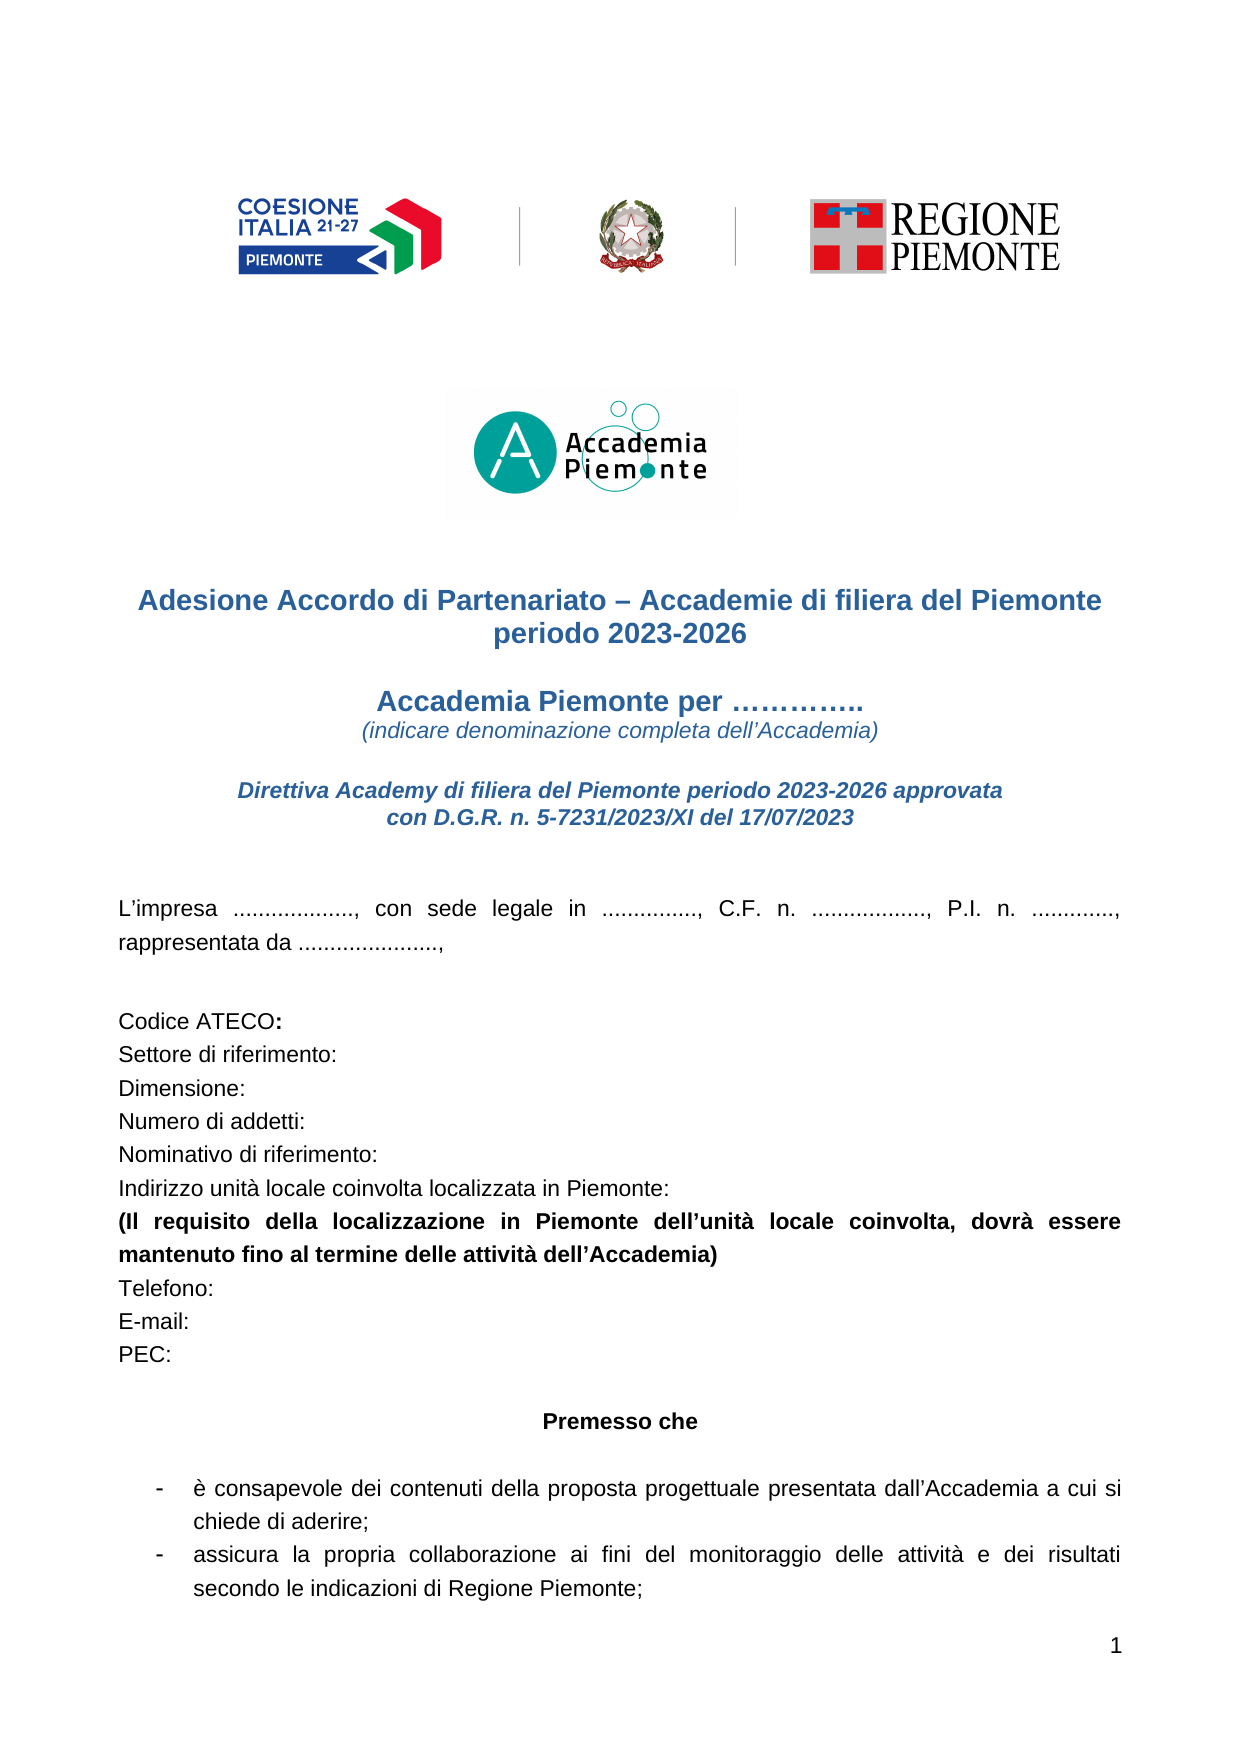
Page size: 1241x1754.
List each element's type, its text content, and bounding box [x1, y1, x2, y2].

text Telefono: [118, 1269, 1122, 1303]
text Numero di addetti: [118, 1103, 1122, 1136]
text E-mail: [118, 1303, 1122, 1336]
text Adesione Accordo di Partenariato – Accademie di filiera del Piemonte periodo 2023-2026 [118, 583, 1122, 650]
text (Il requisito della localizzazione in Piemonte dell’unità locale coinvolta, dovrà essere mantenuto fino al termine delle attività dell’Accademia) [118, 1203, 1122, 1269]
list è consapevole dei contenuti della proposta progettuale presentata dall’Accademia a cui si chiede di aderire; [156, 1469, 1122, 1536]
picture [153, 98, 1151, 374]
text L’impresa ..................., con sede legale in ..............., C.F. n. .................., P.I. n. ............., rappresentata da ......................, [118, 890, 1122, 957]
text Dimensione: [118, 1069, 1122, 1103]
text (indicare denominazione completa dell’Accademia) [118, 717, 1122, 743]
text Indirizzo unità locale coinvolta localizzata in Piemonte: [118, 1169, 1122, 1203]
text Nominativo di riferimento: [118, 1136, 1122, 1169]
text Settore di riferimento: [118, 1036, 1122, 1069]
text PEC: [118, 1336, 1122, 1369]
text Accademia Piemonte per ………….. [118, 684, 1122, 717]
text Codice ATECO: [118, 1003, 1122, 1036]
list assicura la propria collaborazione ai fini del monitoraggio delle attività e dei risultati secondo le indicazioni di Regione Piemonte; [156, 1536, 1122, 1603]
picture [445, 387, 739, 522]
text Direttiva Academy di filiera del Piemonte periodo 2023-2026 approvata [118, 777, 1122, 803]
text Premesso che [118, 1403, 1122, 1436]
text con D.G.R. n. 5-7231/2023/XI del 17/07/2023 [118, 803, 1122, 830]
